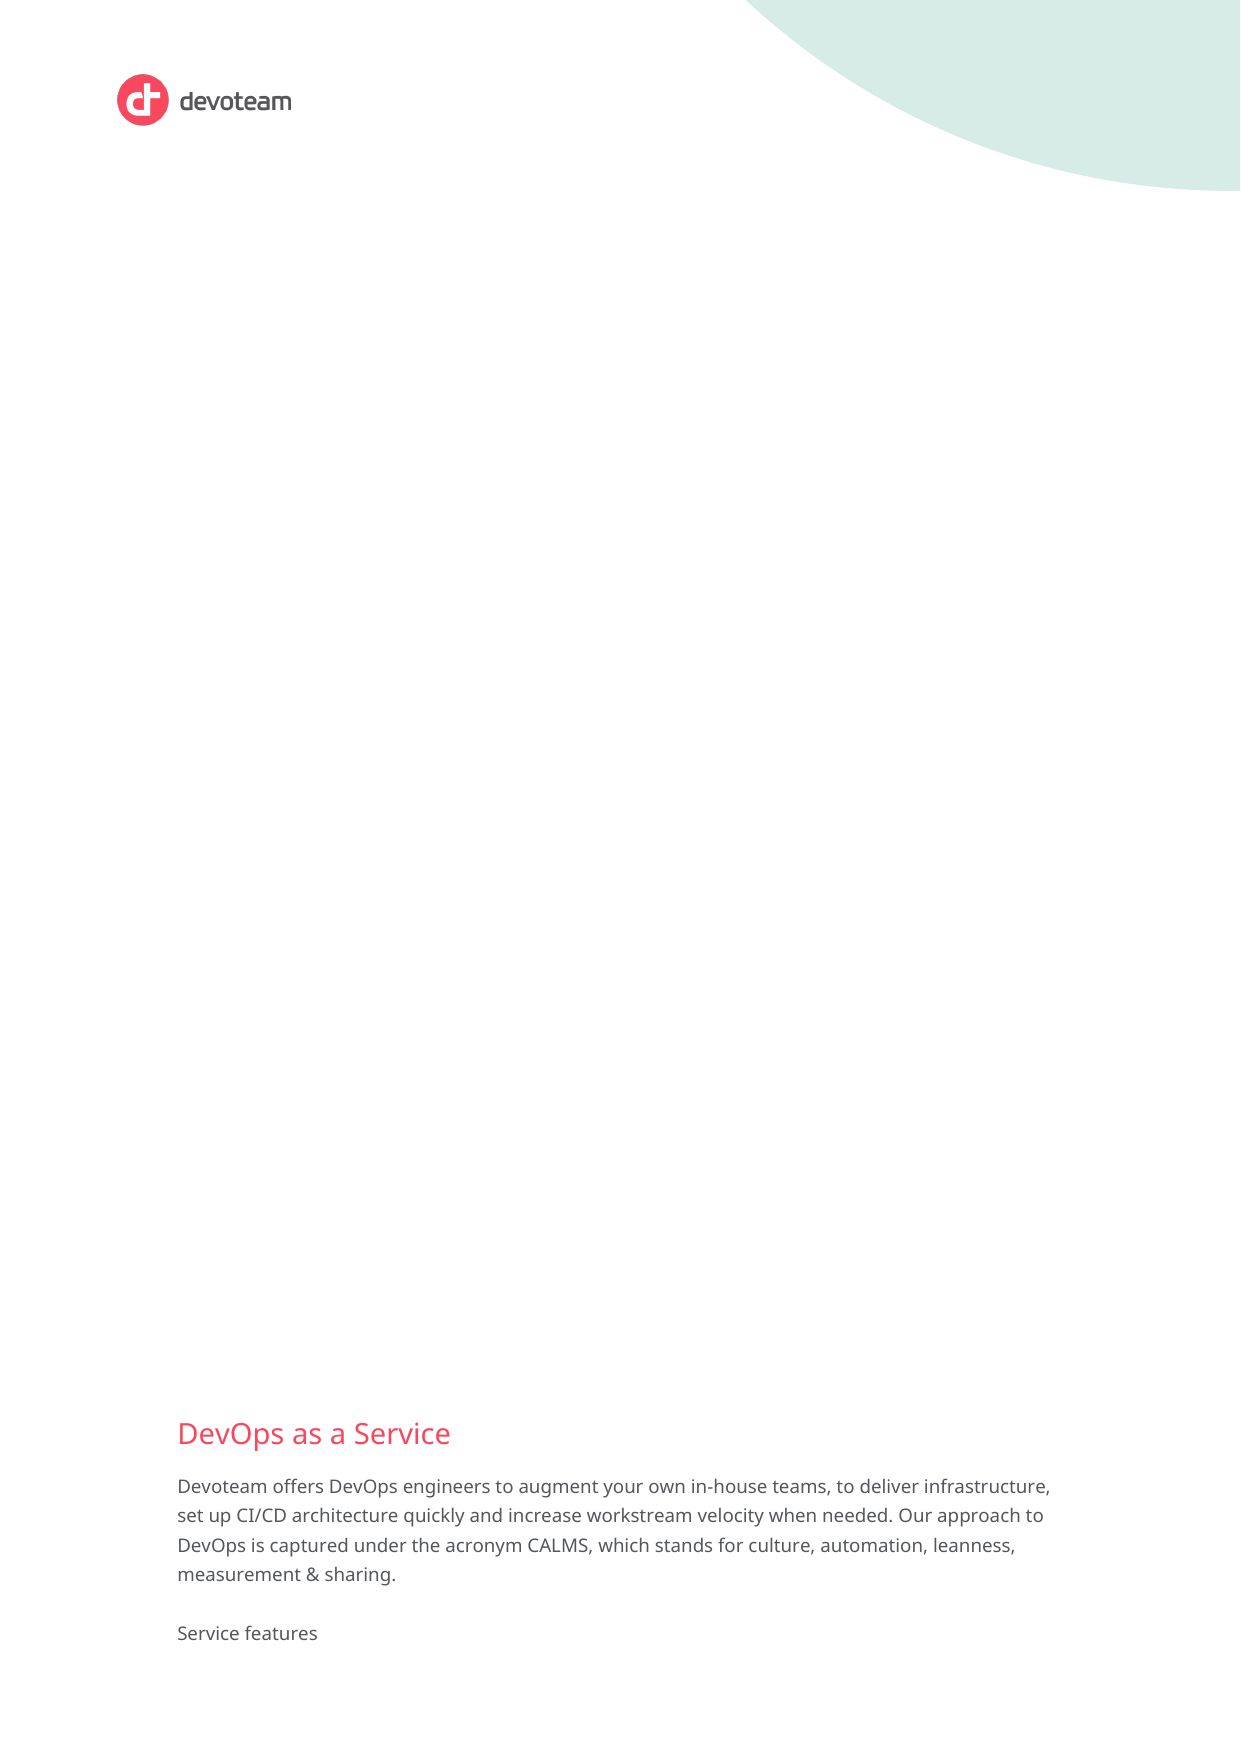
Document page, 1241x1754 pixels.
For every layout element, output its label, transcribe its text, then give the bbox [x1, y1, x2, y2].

picture [99, 56, 304, 143]
text Devoteam offers DevOps engineers to augment your own in-house teams, to deliver infrastructure, set up CI/CD architecture quickly and increase workstream velocity when needed. Our approach to DevOps is captured under the acronym CALMS, which stands for culture, automation, leanness, measurement & sharing. [177, 1473, 1063, 1587]
text Service features [177, 1620, 1063, 1645]
subtitle DevOps as a Service [177, 1413, 1063, 1453]
